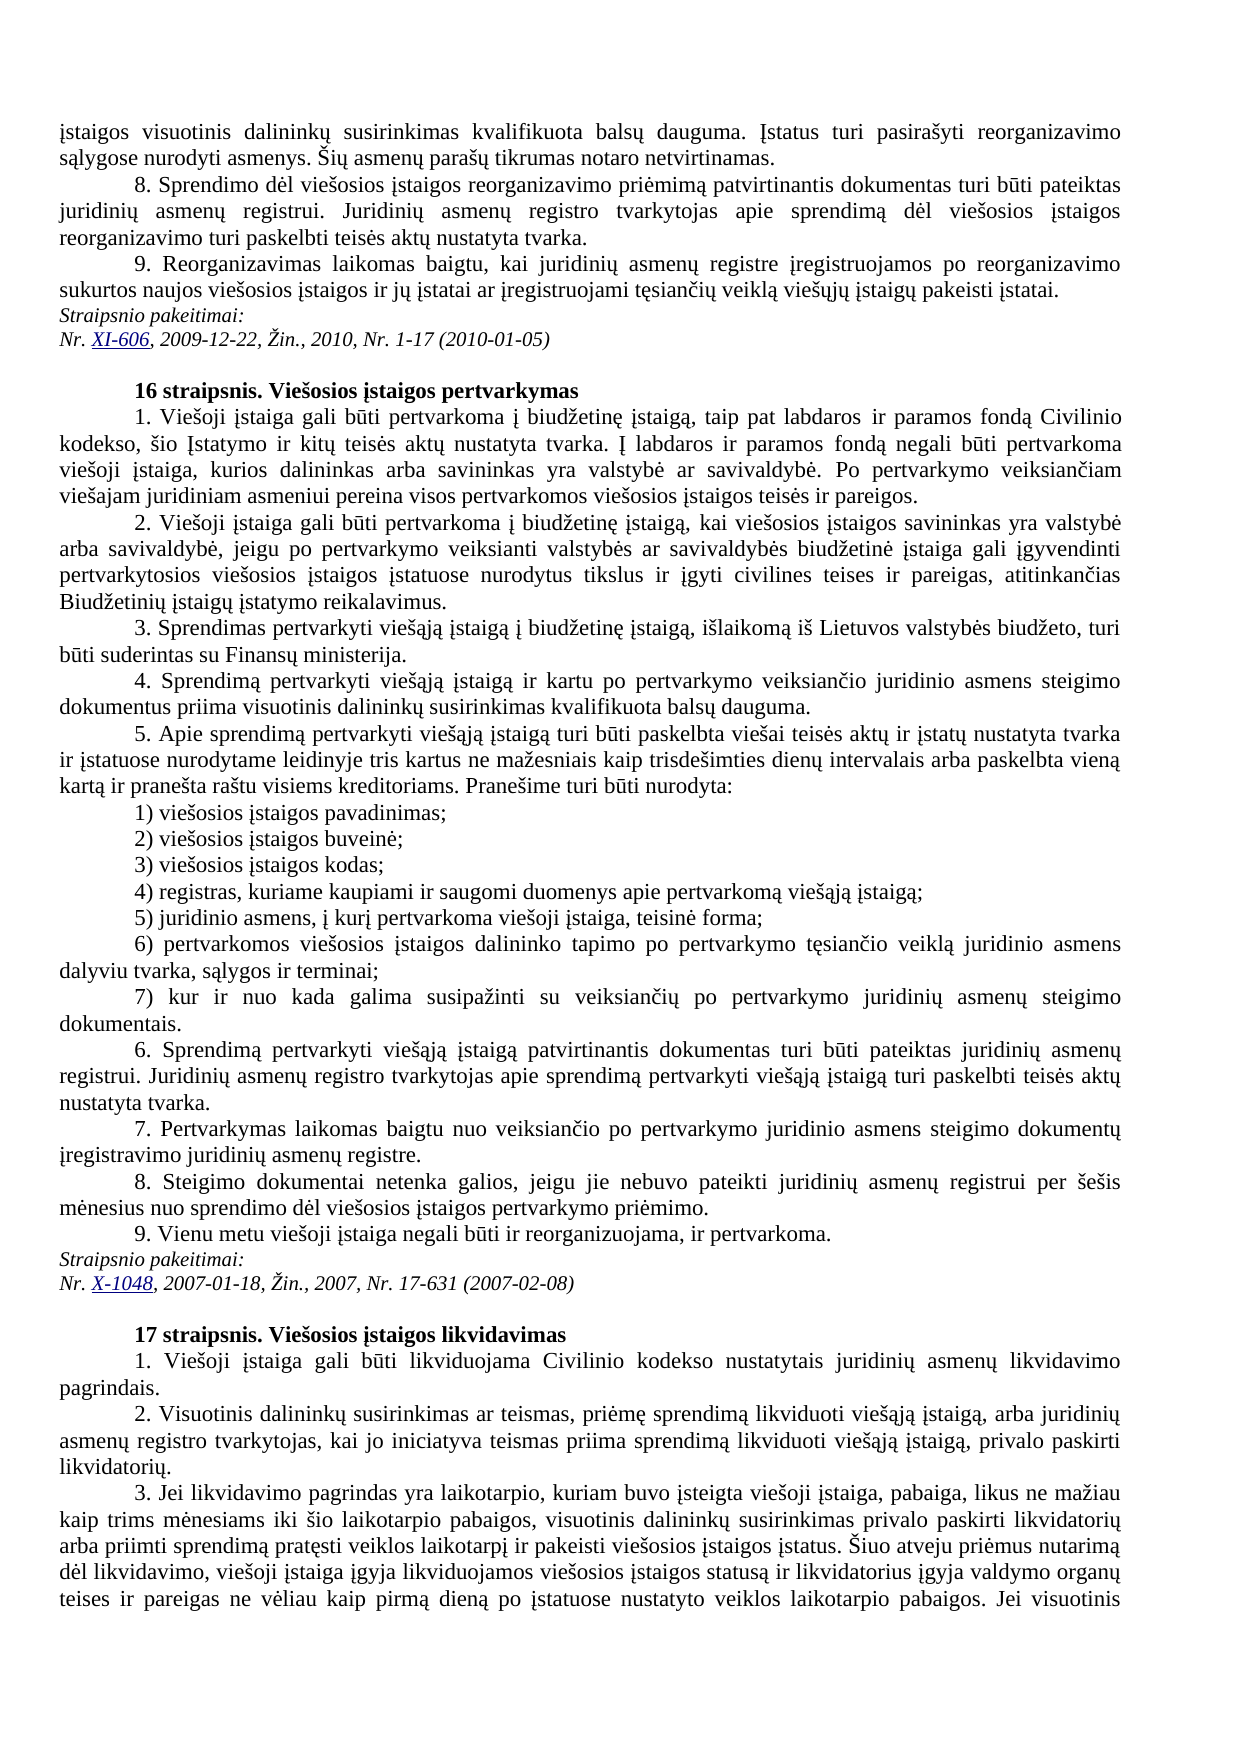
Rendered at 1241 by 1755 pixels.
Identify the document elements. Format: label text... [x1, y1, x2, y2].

text 17 straipsnis. Viešosios įstaigos likvidavimas [59, 1321, 1122, 1348]
text 1. Viešoji įstaiga gali būti likviduojama Civilinio kodekso nustatytais juridinių asmenų likvidavimo pagrindais. [59, 1348, 1122, 1400]
text 3. Sprendimas pertvarkyti viešąją įstaigą į biudžetinę įstaigą, išlaikomą iš Lietuvos valstybės biudžeto, turi būti suderintas su Finansų ministerija. [59, 614, 1122, 667]
text 2. Visuotinis dalininkų susirinkimas ar teismas, priėmę sprendimą likviduoti viešąją įstaigą, arba juridinių asmenų registro tvarkytojas, kai jo iniciatyva teismas priima sprendimą likviduoti viešąją įstaigą, privalo paskirti likvidatorių. [59, 1400, 1122, 1479]
text 4) registras, kuriame kaupiami ir saugomi duomenys apie pertvarkomą viešąją įstaigą; [59, 878, 1122, 904]
text 6. Sprendimą pertvarkyti viešąją įstaigą patvirtinantis dokumentas turi būti pateiktas juridinių asmenų registrui. Juridinių asmenų registro tvarkytojas apie sprendimą pertvarkyti viešąją įstaigą turi paskelbti teisės aktų nustatyta tvarka. [59, 1036, 1122, 1115]
text 3) viešosios įstaigos kodas; [59, 851, 1122, 878]
text Straipsnio pakeitimai: [59, 303, 1122, 327]
text įstaigos visuotinis dalininkų susirinkimas kvalifikuota balsų dauguma. Įstatus turi pasirašyti reorganizavimo sąlygose nurodyti asmenys. Šių asmenų parašų tikrumas notaro netvirtinamas. [59, 118, 1122, 171]
text 8. Sprendimo dėl viešosios įstaigos reorganizavimo priėmimą patvirtinantis dokumentas turi būti pateiktas juridinių asmenų registrui. Juridinių asmenų registro tvarkytojas apie sprendimą dėl viešosios įstaigos reorganizavimo turi paskelbti teisės aktų nustatyta tvarka. [59, 171, 1122, 250]
text 7. Pertvarkymas laikomas baigtu nuo veiksiančio po pertvarkymo juridinio asmens steigimo dokumentų įregistravimo juridinių asmenų registre. [59, 1115, 1122, 1168]
text 8. Steigimo dokumentai netenka galios, jeigu jie nebuvo pateikti juridinių asmenų registrui per šešis mėnesius nuo sprendimo dėl viešosios įstaigos pertvarkymo priėmimo. [59, 1168, 1122, 1220]
text 2. Viešoji įstaiga gali būti pertvarkoma į biudžetinę įstaigą, kai viešosios įstaigos savininkas yra valstybė arba savivaldybė, jeigu po pertvarkymo veiksianti valstybės ar savivaldybės biudžetinė įstaiga gali įgyvendinti pertvarkytosios viešosios įstaigos įstatuose nurodytus tikslus ir įgyti civilines teises ir pareigas, atitinkančias Biudžetinių įstaigų įstatymo reikalavimus. [59, 509, 1122, 614]
text Nr. XI-606, 2009-12-22, Žin., 2010, Nr. 1-17 (2010-01-05) [59, 327, 1122, 351]
text 4. Sprendimą pertvarkyti viešąją įstaigą ir kartu po pertvarkymo veiksiančio juridinio asmens steigimo dokumentus priima visuotinis dalininkų susirinkimas kvalifikuota balsų dauguma. [59, 667, 1122, 720]
text 9. Reorganizavimas laikomas baigtu, kai juridinių asmenų registre įregistruojamos po reorganizavimo sukurtos naujos viešosios įstaigos ir jų įstatai ar įregistruojami tęsiančių veiklą viešųjų įstaigų pakeisti įstatai. [59, 250, 1122, 303]
text 1) viešosios įstaigos pavadinimas; [59, 799, 1122, 825]
text 16 straipsnis. Viešosios įstaigos pertvarkymas [59, 377, 1122, 403]
text Straipsnio pakeitimai: [59, 1247, 1122, 1271]
text Nr. X-1048, 2007-01-18, Žin., 2007, Nr. 17-631 (2007-02-08) [59, 1271, 1122, 1295]
text 1. Viešoji įstaiga gali būti pertvarkoma į biudžetinę įstaigą, taip pat labdaros ir paramos fondą Civilinio kodekso, šio Įstatymo ir kitų teisės aktų nustatyta tvarka. Į labdaros ir paramos fondą negali būti pertvarkoma viešoji įstaiga, kurios dalininkas arba savininkas yra valstybė ar savivaldybė. Po pertvarkymo veiksiančiam viešajam juridiniam asmeniui pereina visos pertvarkomos viešosios įstaigos teisės ir pareigos. [59, 403, 1122, 509]
text 6) pertvarkomos viešosios įstaigos dalininko tapimo po pertvarkymo tęsiančio veiklą juridinio asmens dalyviu tvarka, sąlygos ir terminai; [59, 931, 1122, 983]
text 9. Vienu metu viešoji įstaiga negali būti ir reorganizuojama, ir pertvarkoma. [59, 1220, 1122, 1247]
text 5. Apie sprendimą pertvarkyti viešąją įstaigą turi būti paskelbta viešai teisės aktų ir įstatų nustatyta tvarka ir įstatuose nurodytame leidinyje tris kartus ne mažesniais kaip trisdešimties dienų intervalais arba paskelbta vieną kartą ir pranešta raštu visiems kreditoriams. Pranešime turi būti nurodyta: [59, 720, 1122, 799]
text 5) juridinio asmens, į kurį pertvarkoma viešoji įstaiga, teisinė forma; [59, 904, 1122, 931]
text 2) viešosios įstaigos buveinė; [59, 825, 1122, 851]
text 7) kur ir nuo kada galima susipažinti su veiksiančių po pertvarkymo juridinių asmenų steigimo dokumentais. [59, 983, 1122, 1036]
text 3. Jei likvidavimo pagrindas yra laikotarpio, kuriam buvo įsteigta viešoji įstaiga, pabaiga, likus ne mažiau kaip trims mėnesiams iki šio laikotarpio pabaigos, visuotinis dalininkų susirinkimas privalo paskirti likvidatorių arba priimti sprendimą pratęsti veiklos laikotarpį ir pakeisti viešosios įstaigos įstatus. Šiuo atveju priėmus nutarimą dėl likvidavimo, viešoji įstaiga įgyja likviduojamos viešosios įstaigos statusą ir likvidatorius įgyja valdymo organų teises ir pareigas ne vėliau kaip pirmą dieną po įstatuose nustatyto veiklos laikotarpio pabaigos. Jei visuotinis [59, 1479, 1122, 1611]
